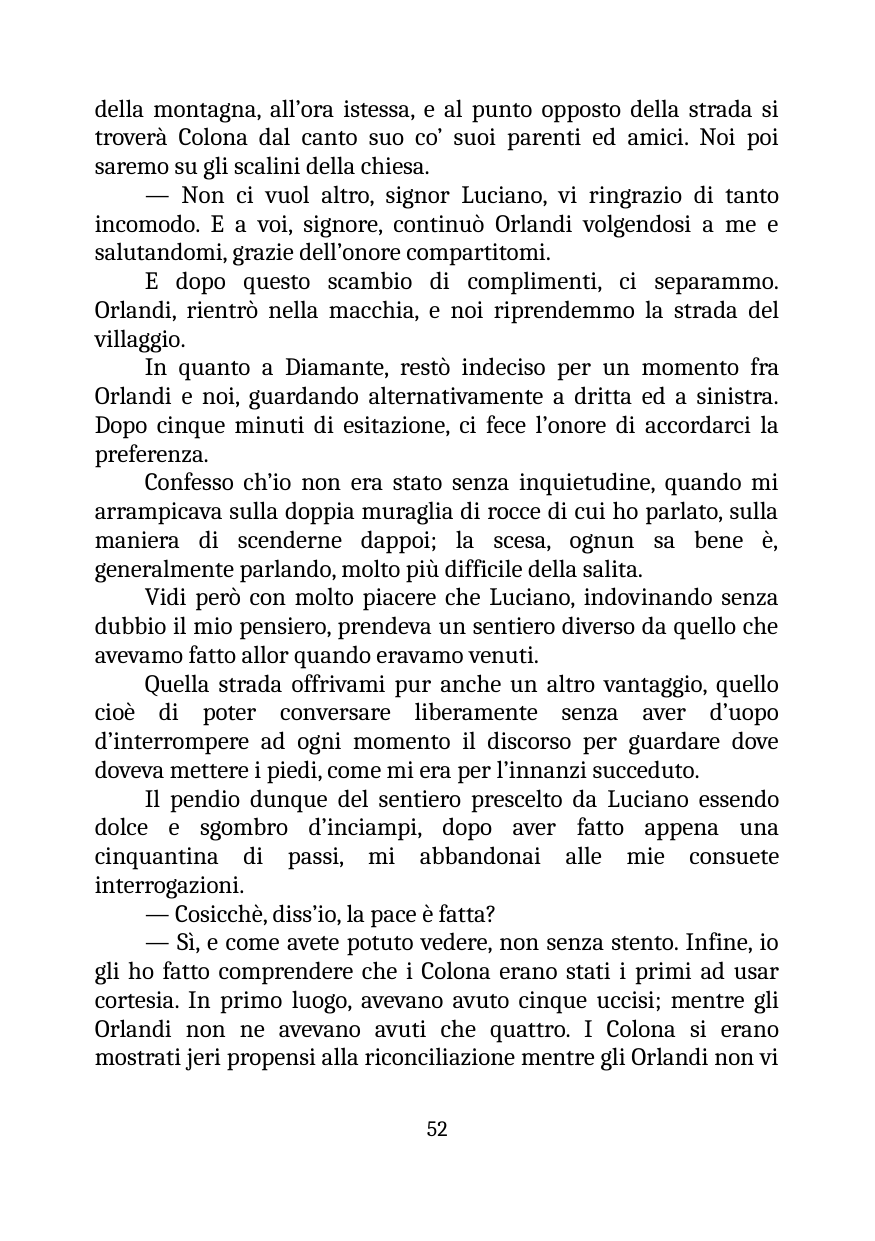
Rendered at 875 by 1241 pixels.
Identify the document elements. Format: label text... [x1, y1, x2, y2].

text Confesso ch’io non era stato senza inquietudine, quando mi arrampicava sulla doppia muraglia di rocce di cui ho parlato, sulla maniera di scenderne dappoi; la scesa, ognun sa bene è, generalmente parlando, molto più difficile della salita. [94, 468, 779, 583]
text — Sì, e come avete potuto vedere, non senza stento. Infine, io gli ho fatto comprendere che i Colona erano stati i primi ad usar cortesia. In primo luogo, avevano avuto cinque uccisi; mentre gli Orlandi non ne avevano avuti che quattro. I Colona si erano mostrati jeri propensi alla riconciliazione mentre gli Orlandi non vi [94, 928, 779, 1072]
text — Cosicchè, diss’io, la pace è fatta? [94, 899, 779, 928]
text Vidi però con molto piacere che Luciano, indovinando senza dubbio il mio pensiero, prendeva un sentiero diverso da quello che avevamo fatto allor quando eravamo venuti. [94, 583, 779, 669]
text — Non ci vuol altro, signor Luciano, vi ringrazio di tanto incomodo. E a voi, signore, continuò Orlandi volgendosi a me e salutandomi, grazie dell’onore compartitomi. [94, 181, 779, 267]
text In quanto a Diamante, restò indeciso per un momento fra Orlandi e noi, guardando alternativamente a dritta ed a sinistra. Dopo cinque minuti di esitazione, ci fece l’onore di accordarci la preferenza. [94, 353, 779, 468]
text della montagna, all’ora istessa, e al punto opposto della strada si troverà Colona dal canto suo co’ suoi parenti ed amici. Noi poi saremo su gli scalini della chiesa. [94, 94, 779, 181]
text Quella strada offrivami pur anche un altro vantaggio, quello cioè di poter conversare liberamente senza aver d’uopo d’interrompere ad ogni momento il discorso per guardare dove doveva mettere i piedi, come mi era per l’innanzi succeduto. [94, 669, 779, 784]
text E dopo questo scambio di complimenti, ci separammo. Orlandi, rientrò nella macchia, e noi riprendemmo la strada del villaggio. [94, 267, 779, 353]
text Il pendio dunque del sentiero prescelto da Luciano essendo dolce e sgombro d’inciampi, dopo aver fatto appena una cinquantina di passi, mi abbandonai alle mie consuete interrogazioni. [94, 784, 779, 899]
